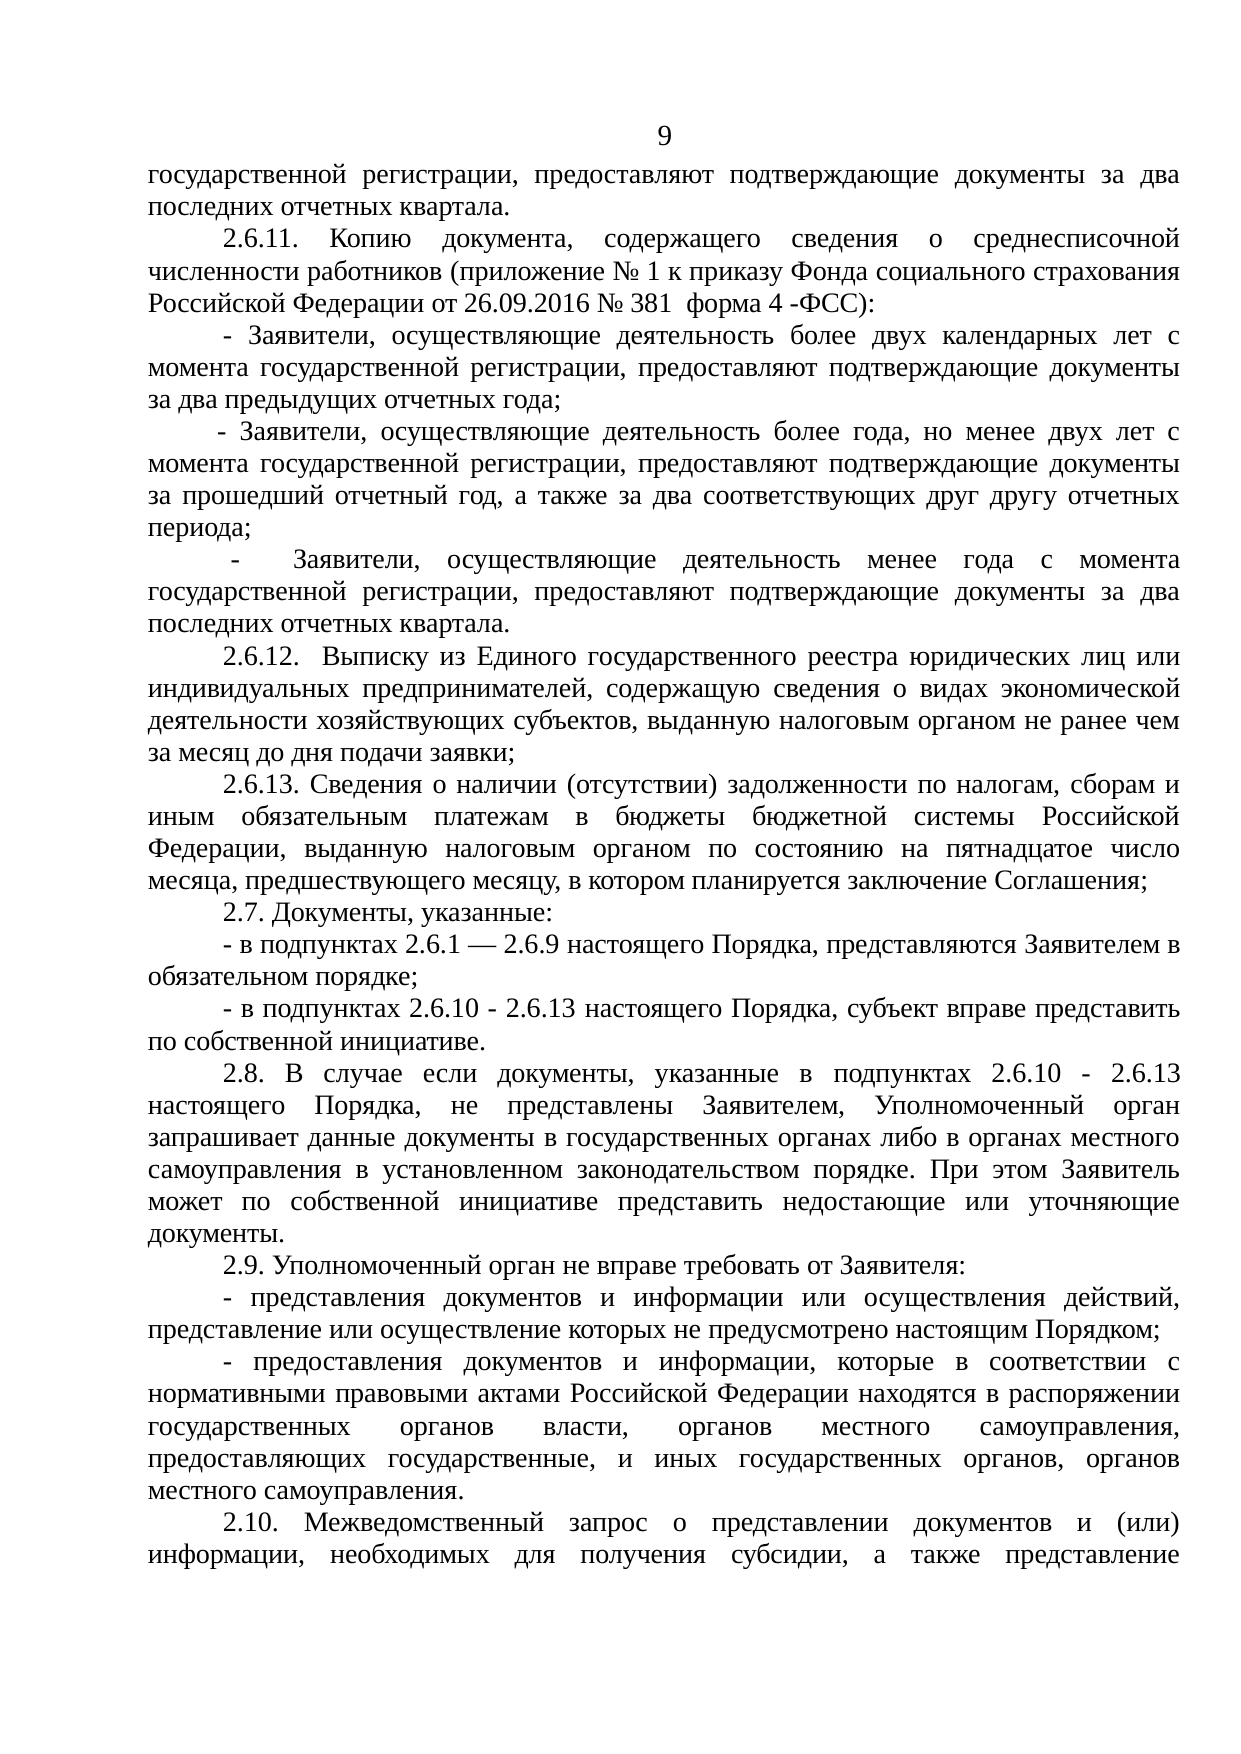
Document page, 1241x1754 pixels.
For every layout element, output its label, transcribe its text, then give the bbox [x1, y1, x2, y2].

text - предоставления документов и информации, которые в соответствии с нормативными правовыми актами Российской Федерации находятся в распоряжении государственных органов власти, органов местного самоуправления, предоставляющих государственные, и иных государственных органов, органов местного самоуправления. [148, 1345, 1181, 1505]
text 2.6.12. Выписку из Единого государственного реестра юридических лиц или индивидуальных предпринимателей, содержащую сведения о видах экономической деятельности хозяйствующих субъектов, выданную налоговым органом не ранее чем за месяц до дня подачи заявки; [148, 639, 1181, 767]
text - представления документов и информации или осуществления действий, представление или осуществление которых не предусмотрено настоящим Порядком; [148, 1281, 1181, 1345]
text - в подпунктах 2.6.1 — 2.6.9 настоящего Порядка, представляются Заявителем в обязательном порядке; [148, 928, 1181, 992]
text 2.9. Уполномоченный орган не вправе требовать от Заявителя: [148, 1248, 1181, 1281]
text 2.8. В случае если документы, указанные в подпунктах 2.6.10 - 2.6.13 настоящего Порядка, не представлены Заявителем, Уполномоченный орган запрашивает данные документы в государственных органах либо в органах местного самоуправления в установленном законодательством порядке. При этом Заявитель может по собственной инициативе представить недостающие или уточняющие документы. [148, 1056, 1181, 1248]
text 2.6.11. Копию документа, содержащего сведения о среднесписочной численности работников (приложение № 1 к приказу Фонда социального страхования Российской Федерации от 26.09.2016 № 381 форма 4 -ФСС): [148, 222, 1181, 318]
text - в подпунктах 2.6.10 - 2.6.13 настоящего Порядка, субъект вправе представить по собственной инициативе. [148, 992, 1181, 1056]
text - Заявители, осуществляющие деятельность более двух календарных лет с момента государственной регистрации, предоставляют подтверждающие документы за два предыдущих отчетных года; [148, 318, 1181, 414]
text 2.10. Межведомственный запрос о представлении документов и (или) информации, необходимых для получения субсидии, а также представление [148, 1505, 1181, 1569]
text 2.6.13. Сведения о наличии (отсутствии) задолженности по налогам, сборам и иным обязательным платежам в бюджеты бюджетной системы Российской Федерации, выданную налоговым органом по состоянию на пятнадцатое число месяца, предшествующего месяцу, в котором планируется заключение Соглашения; [148, 767, 1181, 896]
text - Заявители, осуществляющие деятельность более года, но менее двух лет с момента государственной регистрации, предоставляют подтверждающие документы за прошедший отчетный год, а также за два соответствующих друг другу отчетных периода; [148, 414, 1181, 543]
text 2.7. Документы, указанные: [148, 896, 1181, 928]
text - Заявители, осуществляющие деятельность менее года с момента государственной регистрации, предоставляют подтверждающие документы за два последних отчетных квартала. [148, 543, 1181, 639]
text государственной регистрации, предоставляют подтверждающие документы за два последних отчетных квартала. [148, 158, 1181, 222]
